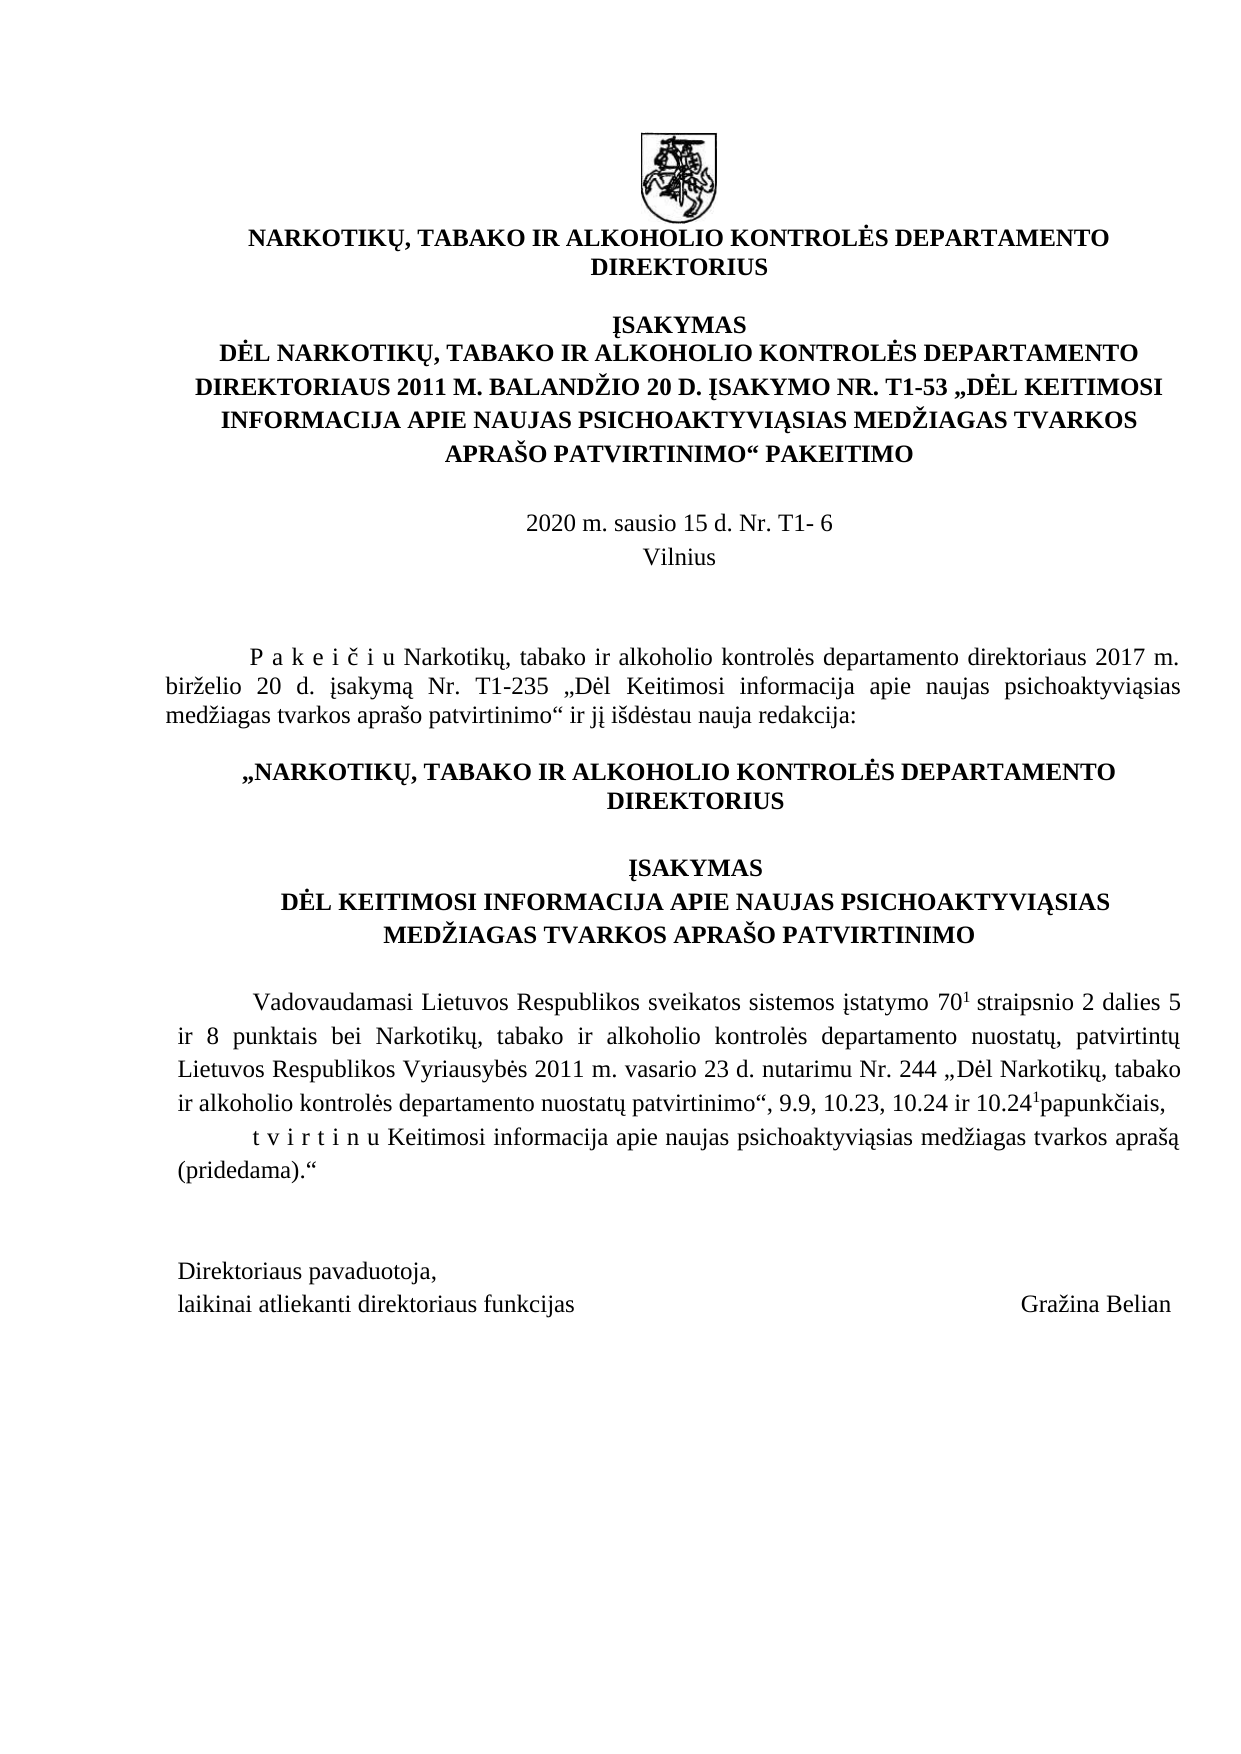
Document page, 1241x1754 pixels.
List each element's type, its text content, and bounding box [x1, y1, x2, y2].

text t v i r t i n u Keitimosi informacija apie naujas psichoaktyviąsias medžiagas tvarkos aprašą (pridedama).“ [177, 1122, 1181, 1184]
text ĮSAKYMAS [177, 310, 1181, 338]
text Vilnius [177, 542, 1181, 571]
text „NARKOTIKŲ, TABAKO IR ALKOHOLIO KONTROLĖS DEPARTAMENTO [177, 757, 1181, 786]
text Direktoriaus pavaduotoja, [177, 1256, 1181, 1284]
text 2020 m. sausio 15 d. Nr. T1- 6 [177, 508, 1181, 537]
text NARKOTIKŲ, TABAKO IR ALKOHOLIO KONTROLĖS DEPARTAMENTO DIREKTORIUS [177, 223, 1181, 281]
text laikinai atliekanti direktoriaus funkcijas Gražina Belian [177, 1289, 1181, 1318]
text P a k e i č i u Narkotikų, tabako ir alkoholio kontrolės departamento direktoriaus 2017 m. birželio 20 d. įsakymą Nr. T1-235 „Dėl Keitimosi informacija apie naujas psichoaktyviąsias medžiagas tvarkos aprašo patvirtinimo“ ir jį išdėstau nauja redakcija: [165, 642, 1181, 729]
text DĖL KEITIMOSI INFORMACIJA APIE NAUJAS PSICHOAKTYVIĄSIAS MEDŽIAGAS TVARKOS APRAŠO PATVIRTINIMO [177, 887, 1181, 949]
text ĮSAKYMAS [177, 853, 1181, 882]
text DIREKTORIUS [177, 786, 1181, 815]
text DĖL NARKOTIKŲ, TABAKO IR ALKOHOLIO KONTROLĖS DEPARTAMENTO DIREKTORIAUS 2011 M. balandžio 20 D. ĮSAKYMO NR. T1-53 „DĖL KEITIMOSI INFORMACIJA APIE NAUJAS PSICHOAKTYVIĄSIAS MEDŽIAGAS TVARKOS APRAŠO PATVIRTINIMO“ Pakeitimo [177, 338, 1181, 468]
text Vadovaudamasi Lietuvos Respublikos sveikatos sistemos įstatymo 701 straipsnio 2 dalies 5 ir 8 punktais bei Narkotikų, tabako ir alkoholio kontrolės departamento nuostatų, patvirtintų Lietuvos Respublikos Vyriausybės 2011 m. vasario 23 d. nutarimu Nr. 244 „Dėl Narkotikų, tabako ir alkoholio kontrolės departamento nuostatų patvirtinimo“, 9.9, 10.23, 10.24 ir 10.241papunkčiais, [177, 987, 1181, 1117]
